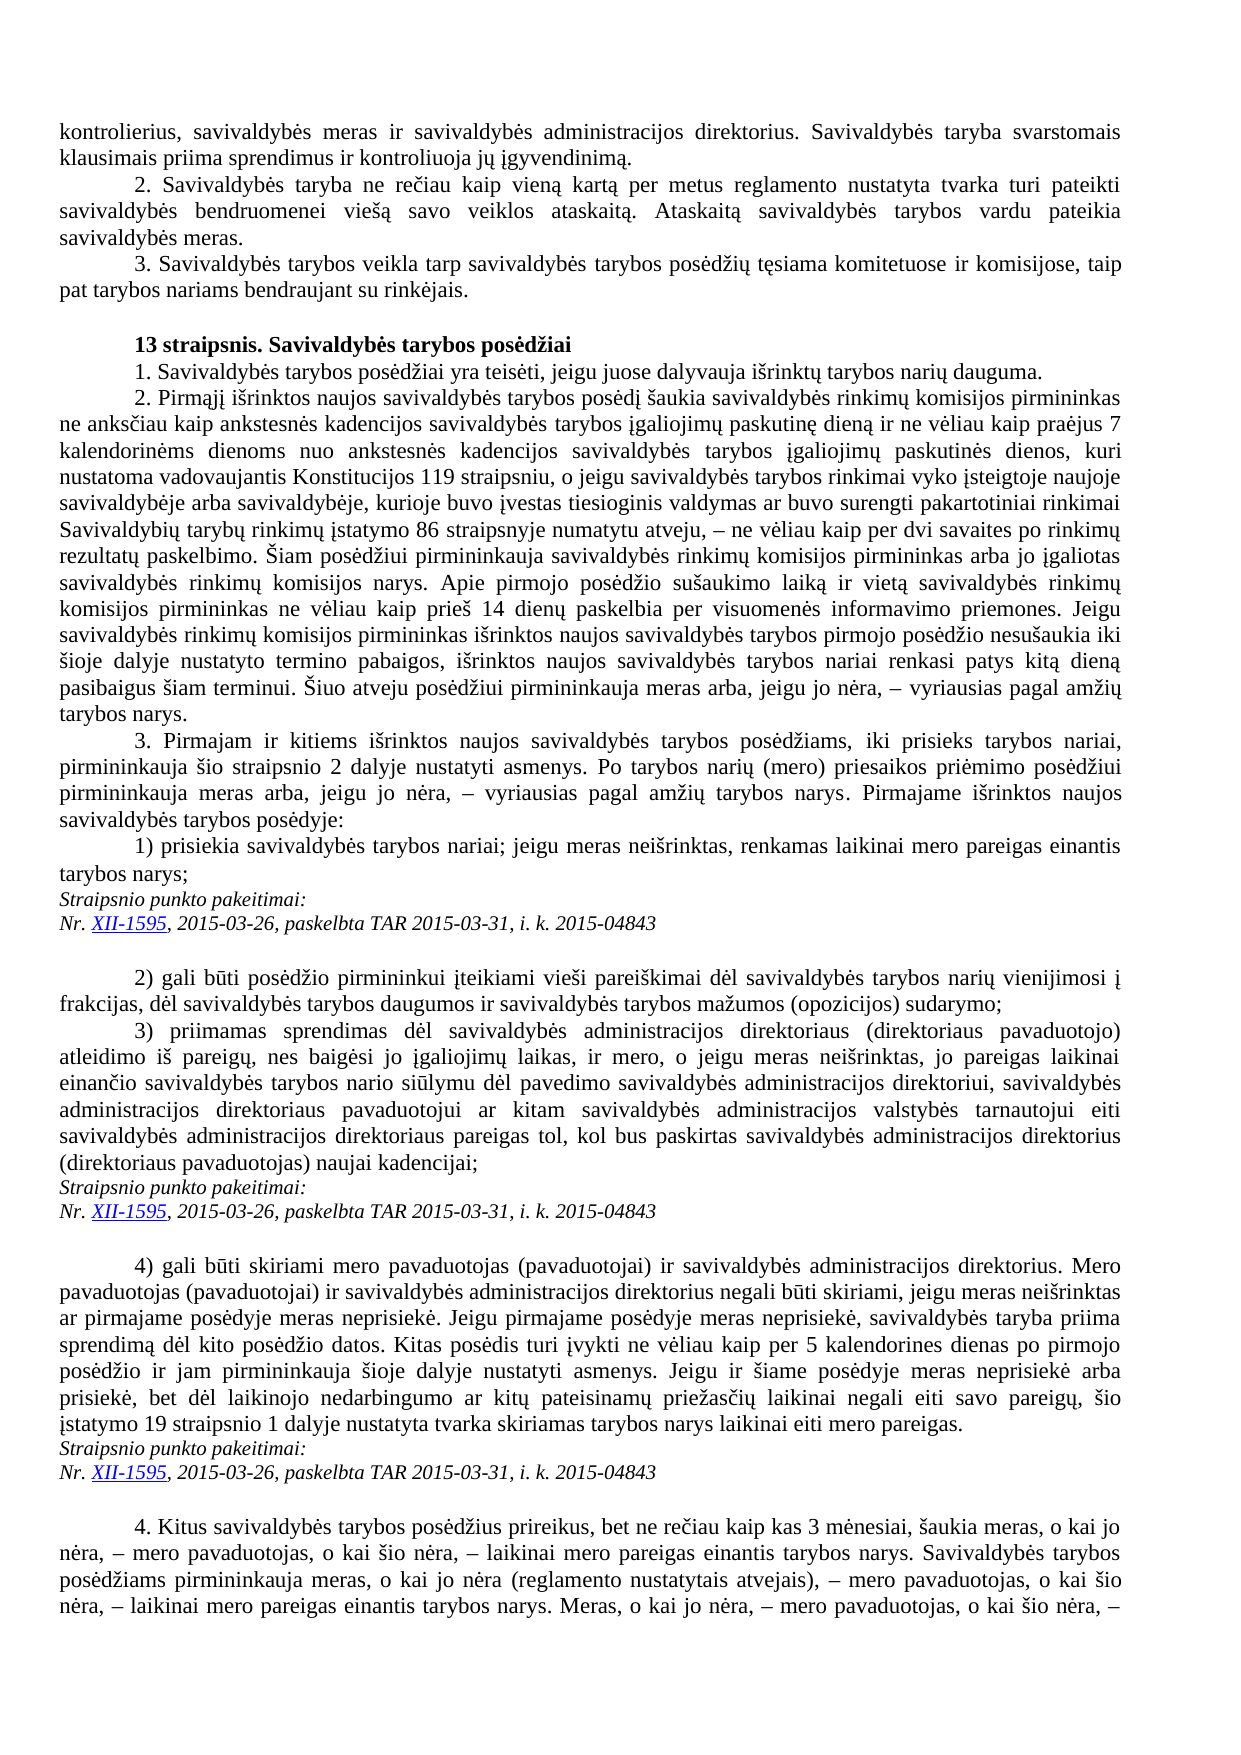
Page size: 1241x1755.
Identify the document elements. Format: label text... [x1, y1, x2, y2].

text 4) gali būti skiriami mero pavaduotojas (pavaduotojai) ir savivaldybės administracijos direktorius. Mero pavaduotojas (pavaduotojai) ir savivaldybės administracijos direktorius negali būti skiriami, jeigu meras neišrinktas ar pirmajame posėdyje meras neprisiekė. Jeigu pirmajame posėdyje meras neprisiekė, savivaldybės taryba priima sprendimą dėl kito posėdžio datos. Kitas posėdis turi įvykti ne vėliau kaip per 5 kalendorines dienas po pirmojo posėdžio ir jam pirmininkauja šioje dalyje nustatyti asmenys. Jeigu ir šiame posėdyje meras neprisiekė arba prisiekė, bet dėl laikinojo nedarbingumo ar kitų pateisinamų priežasčių laikinai negali eiti savo pareigų, šio įstatymo 19 straipsnio 1 dalyje nustatyta tvarka skiriamas tarybos narys laikinai eiti mero pareigas. [59, 1252, 1122, 1436]
text Nr. XII-1595, 2015-03-26, paskelbta TAR 2015-03-31, i. k. 2015-04843 [59, 911, 1122, 935]
text 3. Pirmajam ir kitiems išrinktos naujos savivaldybės tarybos posėdžiams, iki prisieks tarybos nariai, pirmininkauja šio straipsnio 2 dalyje nustatyti asmenys. Po tarybos narių (mero) priesaikos priėmimo posėdžiui pirmininkauja meras arba, jeigu jo nėra, – vyriausias pagal amžių tarybos narys. Pirmajame išrinktos naujos savivaldybės tarybos posėdyje: [59, 727, 1122, 832]
text 3. Savivaldybės tarybos veikla tarp savivaldybės tarybos posėdžių tęsiama komitetuose ir komisijose, taip pat tarybos nariams bendraujant su rinkėjais. [59, 250, 1122, 303]
text Nr. XII-1595, 2015-03-26, paskelbta TAR 2015-03-31, i. k. 2015-04843 [59, 1460, 1122, 1484]
text 1) prisiekia savivaldybės tarybos nariai; jeigu meras neišrinktas, renkamas laikinai mero pareigas einantis tarybos narys; [59, 832, 1122, 887]
text 3) priimamas sprendimas dėl savivaldybės administracijos direktoriaus (direktoriaus pavaduotojo) atleidimo iš pareigų, nes baigėsi jo įgaliojimų laikas, ir mero, o jeigu meras neišrinktas, jo pareigas laikinai einančio savivaldybės tarybos nario siūlymu dėl pavedimo savivaldybės administracijos direktoriui, savivaldybės administracijos direktoriaus pavaduotojui ar kitam savivaldybės administracijos valstybės tarnautojui eiti savivaldybės administracijos direktoriaus pareigas tol, kol bus paskirtas savivaldybės administracijos direktorius (direktoriaus pavaduotojas) naujai kadencijai; [59, 1017, 1122, 1175]
text 1. Savivaldybės tarybos posėdžiai yra teisėti, jeigu juose dalyvauja išrinktų tarybos narių dauguma. [59, 358, 1122, 384]
text kontrolierius, savivaldybės meras ir savivaldybės administracijos direktorius. Savivaldybės taryba svarstomais klausimais priima sprendimus ir kontroliuoja jų įgyvendinimą. [59, 118, 1122, 171]
text Straipsnio punkto pakeitimai: [59, 887, 1122, 911]
text 13 straipsnis. Savivaldybės tarybos posėdžiai [59, 331, 1122, 358]
text Straipsnio punkto pakeitimai: [59, 1175, 1122, 1199]
text 4. Kitus savivaldybės tarybos posėdžius prireikus, bet ne rečiau kaip kas 3 mėnesiai, šaukia meras, o kai jo nėra, – mero pavaduotojas, o kai šio nėra, – laikinai mero pareigas einantis tarybos narys. Savivaldybės tarybos posėdžiams pirmininkauja meras, o kai jo nėra (reglamento nustatytais atvejais), – mero pavaduotojas, o kai šio nėra, – laikinai mero pareigas einantis tarybos narys. Meras, o kai jo nėra, – mero pavaduotojas, o kai šio nėra, – [59, 1513, 1122, 1618]
text 2. Savivaldybės taryba ne rečiau kaip vieną kartą per metus reglamento nustatyta tvarka turi pateikti savivaldybės bendruomenei viešą savo veiklos ataskaitą. Ataskaitą savivaldybės tarybos vardu pateikia savivaldybės meras. [59, 171, 1122, 250]
text Straipsnio punkto pakeitimai: [59, 1436, 1122, 1460]
text 2. Pirmąjį išrinktos naujos savivaldybės tarybos posėdį šaukia savivaldybės rinkimų komisijos pirmininkas ne anksčiau kaip ankstesnės kadencijos savivaldybės tarybos įgaliojimų paskutinę dieną ir ne vėliau kaip praėjus 7 kalendorinėms dienoms nuo ankstesnės kadencijos savivaldybės tarybos įgaliojimų paskutinės dienos, kuri nustatoma vadovaujantis Konstitucijos 119 straipsniu, o jeigu savivaldybės tarybos rinkimai vyko įsteigtoje naujoje savivaldybėje arba savivaldybėje, kurioje buvo įvestas tiesioginis valdymas ar buvo surengti pakartotiniai rinkimai Savivaldybių tarybų rinkimų įstatymo 86 straipsnyje numatytu atveju, – ne vėliau kaip per dvi savaites po rinkimų rezultatų paskelbimo. Šiam posėdžiui pirmininkauja savivaldybės rinkimų komisijos pirmininkas arba jo įgaliotas savivaldybės rinkimų komisijos narys. Apie pirmojo posėdžio sušaukimo laiką ir vietą savivaldybės rinkimų komisijos pirmininkas ne vėliau kaip prieš 14 dienų paskelbia per visuomenės informavimo priemones. Jeigu savivaldybės rinkimų komisijos pirmininkas išrinktos naujos savivaldybės tarybos pirmojo posėdžio nesušaukia iki šioje dalyje nustatyto termino pabaigos, išrinktos naujos savivaldybės tarybos nariai renkasi patys kitą dieną pasibaigus šiam terminui. Šiuo atveju posėdžiui pirmininkauja meras arba, jeigu jo nėra, – vyriausias pagal amžių tarybos narys. [59, 384, 1122, 727]
text Nr. XII-1595, 2015-03-26, paskelbta TAR 2015-03-31, i. k. 2015-04843 [59, 1199, 1122, 1223]
text 2) gali būti posėdžio pirmininkui įteikiami vieši pareiškimai dėl savivaldybės tarybos narių vienijimosi į frakcijas, dėl savivaldybės tarybos daugumos ir savivaldybės tarybos mažumos (opozicijos) sudarymo; [59, 964, 1122, 1017]
